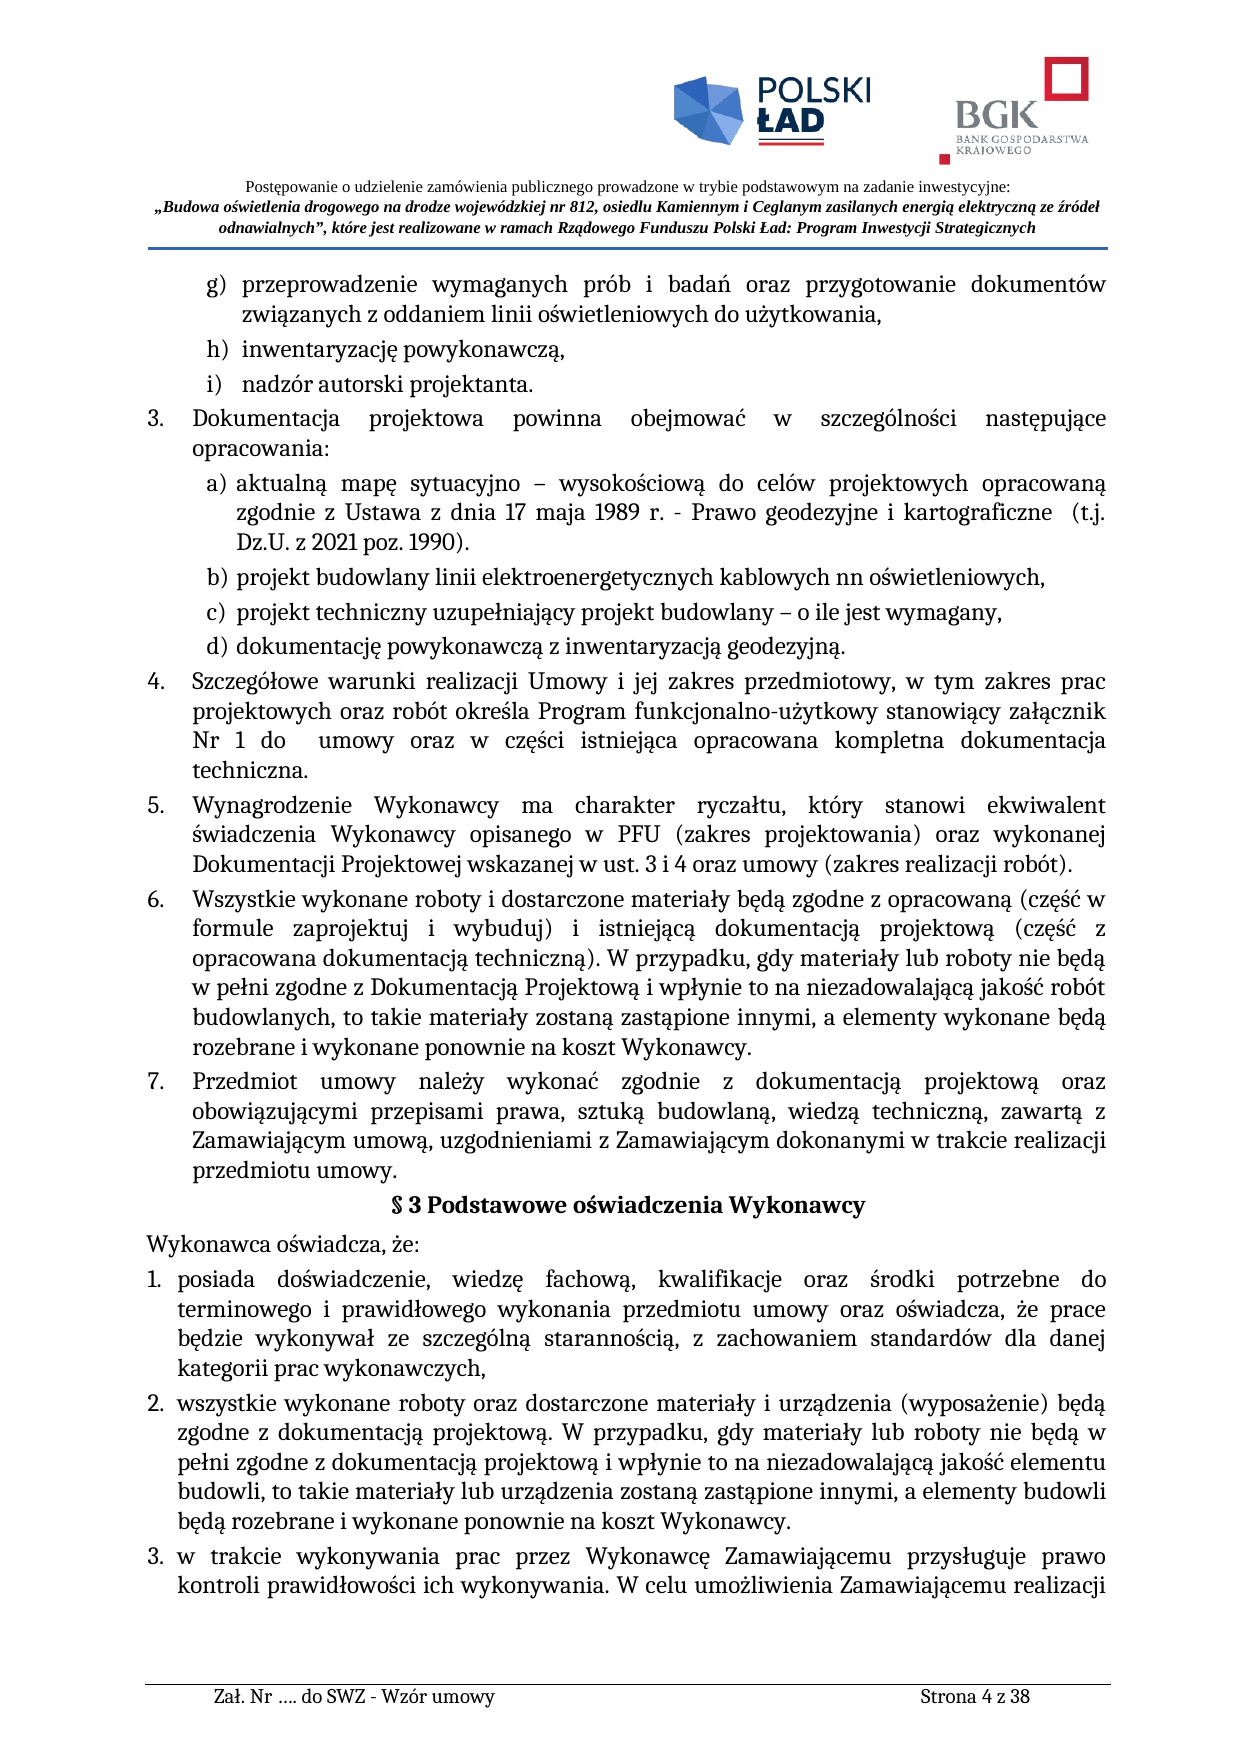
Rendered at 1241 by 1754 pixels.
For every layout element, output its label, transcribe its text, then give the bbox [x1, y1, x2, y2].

list projekt techniczny uzupełniający projekt budowlany – o ile jest wymagany, [206, 597, 1107, 626]
list dokumentację powykonawczą z inwentaryzacją geodezyjną. [206, 632, 1107, 661]
picture [662, 44, 895, 175]
list projekt budowlany linii elektroenergetycznych kablowych nn oświetleniowych, [206, 563, 1107, 591]
list Przedmiot umowy należy wykonać zgodnie z dokumentacją projektową oraz obowiązującymi przepisami prawa, sztuką budowlaną, wiedzą techniczną, zawartą z Zamawiającym umową, uzgodnieniami z Zamawiającym dokonanymi w trakcie realizacji przedmiotu umowy. [147, 1067, 1107, 1185]
list Wszystkie wykonane roboty i dostarczone materiały będą zgodne z opracowaną (część w formule zaprojektuj i wybuduj) i istniejącą dokumentacją projektową (część z opracowana dokumentacją techniczną). W przypadku, gdy materiały lub roboty nie będą w pełni zgodne z Dokumentacją Projektową i wpłynie to na niezadowalającą jakość robót budowlanych, to takie materiały zostaną zastąpione innymi, a elementy wykonane będą rozebrane i wykonane ponownie na koszt Wykonawcy. [147, 884, 1107, 1061]
list w trakcie wykonywania prac przez Wykonawcę Zamawiającemu przysługuje prawo kontroli prawidłowości ich wykonywania. W celu umożliwienia Zamawiającemu realizacji [147, 1542, 1107, 1600]
text Wykonawca oświadcza, że: [146, 1230, 1107, 1259]
list przeprowadzenie wymaganych prób i badań oraz przygotowanie dokumentów związanych z oddaniem linii oświetleniowych do użytkowania, [206, 270, 1107, 329]
list wszystkie wykonane roboty oraz dostarczone materiały i urządzenia (wyposażenie) będą zgodne z dokumentacją projektową. W przypadku, gdy materiały lub roboty nie będą w pełni zgodne z dokumentacją projektową i wpłynie to na niezadowalającą jakość elementu budowli, to takie materiały lub urządzenia zostaną zastąpione innymi, a elementy budowli będą rozebrane i wykonane ponownie na koszt Wykonawcy. [147, 1388, 1107, 1536]
list aktualną mapę sytuacyjno – wysokościową do celów projektowych opracowaną zgodnie z Ustawa z dnia 17 maja 1989 r. - Prawo geodezyjne i kartograficzne (t.j. Dz.U. z 2021 poz. 1990). [206, 469, 1107, 557]
subtitle § 3 Podstawowe oświadczenia Wykonawcy [155, 1191, 1100, 1219]
list Wynagrodzenie Wykonawcy ma charakter ryczałtu, który stanowi ekwiwalent świadczenia Wykonawcy opisanego w PFU (zakres projektowania) oraz wykonanej Dokumentacji Projektowej wskazanej w ust. 3 i 4 oraz umowy (zakres realizacji robót). [147, 791, 1107, 878]
list inwentaryzację powykonawczą, [206, 335, 1107, 363]
list Szczegółowe warunki realizacji Umowy i jej zakres przedmiotowy, w tym zakres prac projektowych oraz robót określa Program funkcjonalno-użytkowy stanowiący załącznik Nr 1 do umowy oraz w części istniejąca opracowana kompletna dokumentacja techniczna. [147, 667, 1107, 784]
list posiada doświadczenie, wiedzę fachową, kwalifikacje oraz środki potrzebne do terminowego i prawidłowego wykonania przedmiotu umowy oraz oświadcza, że prace będzie wykonywał ze szczególną starannością, z zachowaniem standardów dla danej kategorii prac wykonawczych, [147, 1265, 1107, 1382]
list Dokumentacja projektowa powinna obejmować w szczególności następujące opracowania: [147, 404, 1107, 463]
picture [923, 44, 1109, 175]
list nadzór autorski projektanta. [206, 369, 1107, 398]
